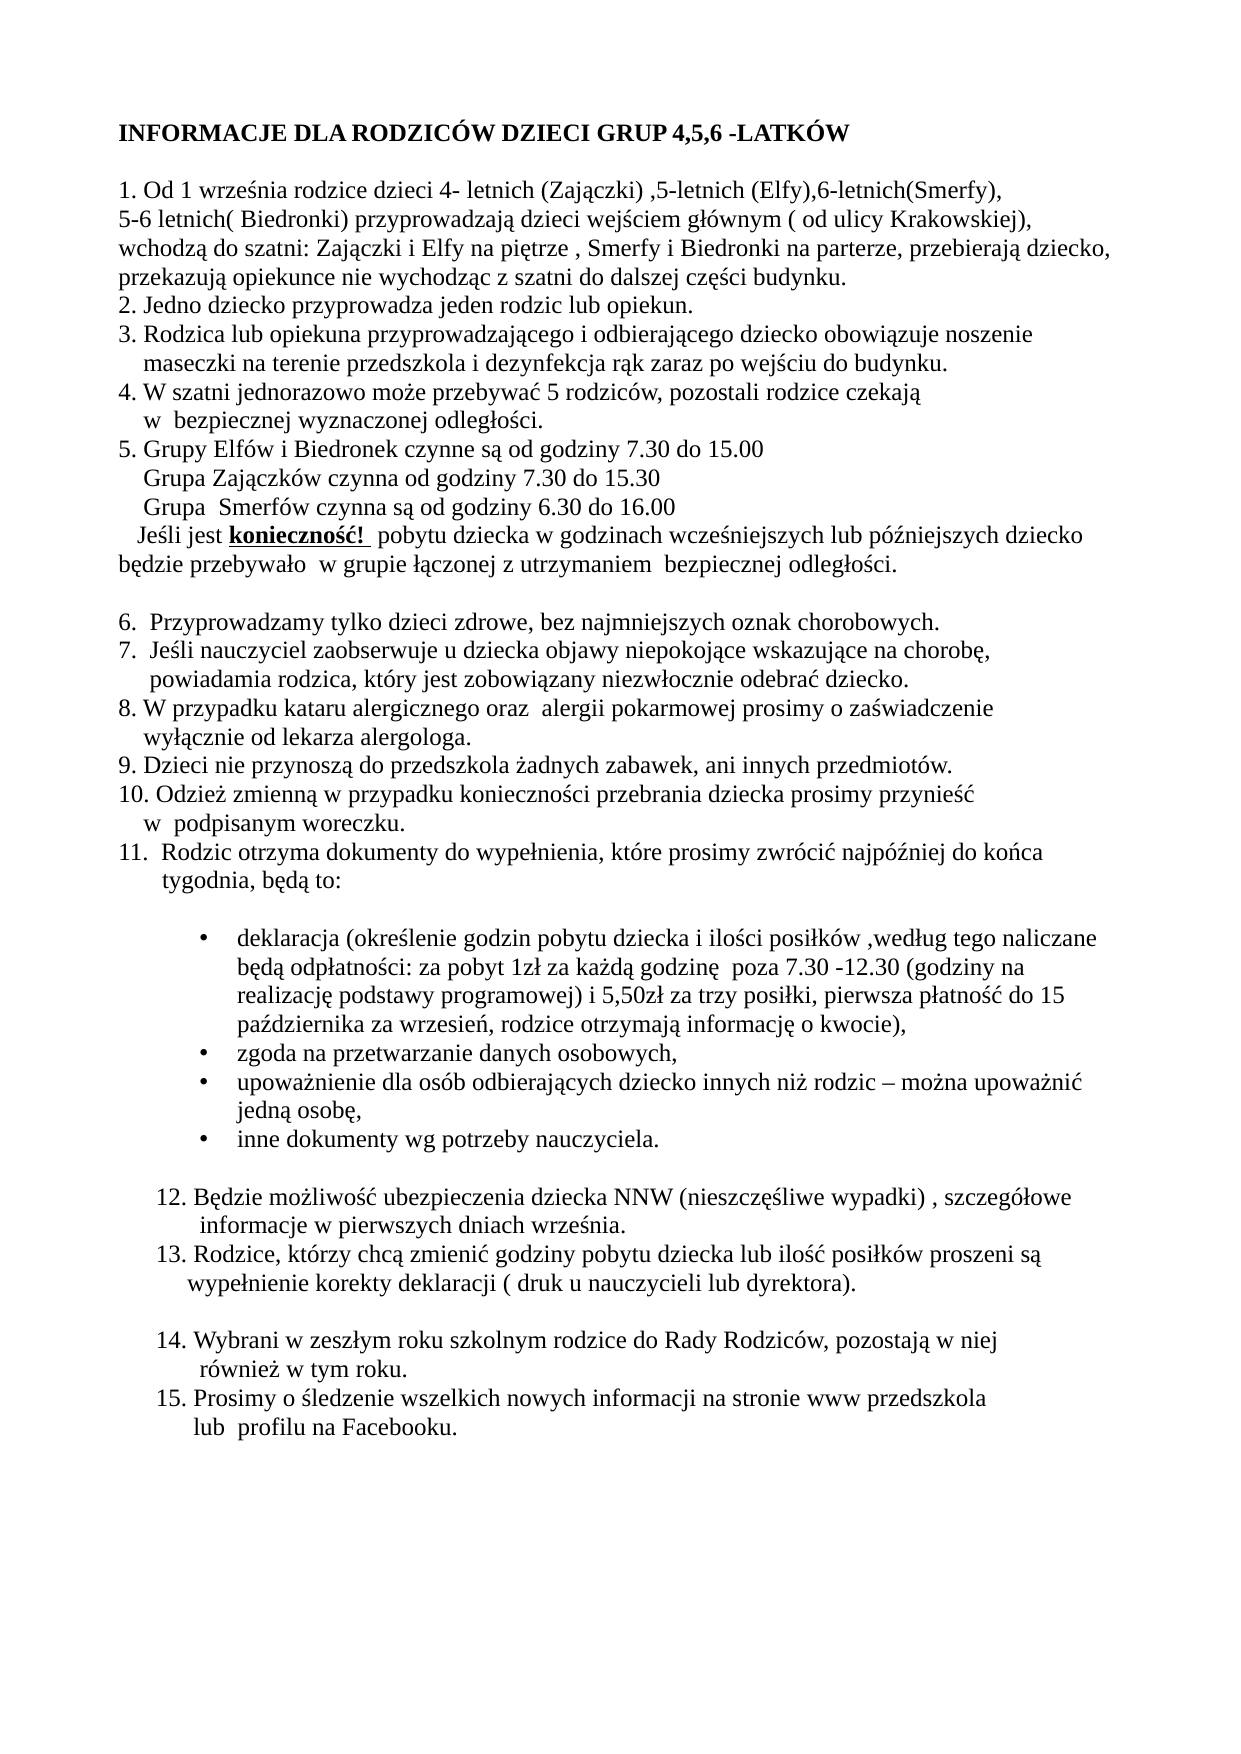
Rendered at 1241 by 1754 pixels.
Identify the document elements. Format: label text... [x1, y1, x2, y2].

list zgoda na przetwarzanie danych osobowych, [199, 1038, 1122, 1067]
text 3. Rodzica lub opiekuna przyprowadzającego i odbierającego dziecko obowiązuje noszenie [118, 319, 1122, 348]
list upoważnienie dla osób odbierających dziecko innych niż rodzic – można upoważnić jedną osobę, [199, 1067, 1122, 1124]
list inne dokumenty wg potrzeby nauczyciela. [199, 1124, 1122, 1153]
list Wybrani w zeszłym roku szkolnym rodzice do Rady Rodziców, pozostają w niej [156, 1326, 1122, 1354]
text 7. Jeśli nauczyciel zaobserwuje u dziecka objawy niepokojące wskazujące na chorobę, [118, 636, 1122, 664]
text powiadamia rodzica, który jest zobowiązany niezwłocznie odebrać dziecko. [118, 664, 1122, 693]
text 6. Przyprowadzamy tylko dzieci zdrowe, bez najmniejszych oznak chorobowych. [118, 607, 1122, 636]
text w podpisanym woreczku. [118, 808, 1122, 837]
text Grupa Zajączków czynna od godziny 7.30 do 15.30 [118, 463, 1122, 492]
text 4. W szatni jednorazowo może przebywać 5 rodziców, pozostali rodzice czekają [118, 377, 1122, 406]
text 5-6 letnich( Biedronki) przyprowadzają dzieci wejściem głównym ( od ulicy Krakowskiej), wchodzą do szatni: Zajączki i Elfy na piętrze , Smerfy i Biedronki na parterze, przebierają dziecko, przekazują opiekunce nie wychodząc z szatni do dalszej części budynku. [118, 204, 1122, 291]
text 10. Odzież zmienną w przypadku konieczności przebrania dziecka prosimy przynieść [118, 779, 1122, 808]
text informacje w pierwszych dniach września. [118, 1211, 1122, 1239]
text 8. W przypadku kataru alergicznego oraz alergii pokarmowej prosimy o zaświadczenie [118, 693, 1122, 722]
text Jeśli jest konieczność! pobytu dziecka w godzinach wcześniejszych lub późniejszych dziecko będzie przebywało w grupie łączonej z utrzymaniem bezpiecznej odległości. [118, 521, 1122, 578]
list deklaracja (określenie godzin pobytu dziecka i ilości posiłków ,według tego naliczane będą odpłatności: za pobyt 1zł za każdą godzinę poza 7.30 -12.30 (godziny na realizację podstawy programowej) i 5,50zł za trzy posiłki, pierwsza płatność do 15 października za wrzesień, rodzice otrzymają informację o kwocie), [199, 923, 1122, 1038]
list Prosimy o śledzenie wszelkich nowych informacji na stronie www przedszkola [156, 1383, 1122, 1412]
text 5. Grupy Elfów i Biedronek czynne są od godziny 7.30 do 15.00 [118, 434, 1122, 463]
text 9. Dzieci nie przynoszą do przedszkola żadnych zabawek, ani innych przedmiotów. [118, 751, 1122, 779]
text INFORMACJE DLA RODZICÓW DZIECI GRUP 4,5,6 -LATKÓW [118, 118, 1122, 147]
text w bezpiecznej wyznaczonej odległości. [118, 406, 1122, 434]
text lub profilu na Facebooku. [118, 1412, 1122, 1441]
text 2. Jedno dziecko przyprowadza jeden rodzic lub opiekun. [118, 291, 1122, 319]
text wypełnienie korekty deklaracji ( druk u nauczycieli lub dyrektora). [118, 1268, 1122, 1297]
text tygodnia, będą to: [118, 866, 1122, 894]
text 1. Od 1 września rodzice dzieci 4- letnich (Zajączki) ,5-letnich (Elfy),6-letnich(Smerfy), [118, 176, 1122, 204]
list Będzie możliwość ubezpieczenia dziecka NNW (nieszczęśliwe wypadki) , szczegółowe [156, 1182, 1122, 1211]
list Rodzice, którzy chcą zmienić godziny pobytu dziecka lub ilość posiłków proszeni są [156, 1239, 1122, 1268]
text 11. Rodzic otrzyma dokumenty do wypełnienia, które prosimy zwrócić najpóźniej do końca [118, 837, 1122, 866]
text również w tym roku. [118, 1354, 1122, 1383]
text wyłącznie od lekarza alergologa. [118, 722, 1122, 751]
text Grupa Smerfów czynna są od godziny 6.30 do 16.00 [118, 492, 1122, 521]
text maseczki na terenie przedszkola i dezynfekcja rąk zaraz po wejściu do budynku. [118, 348, 1122, 377]
